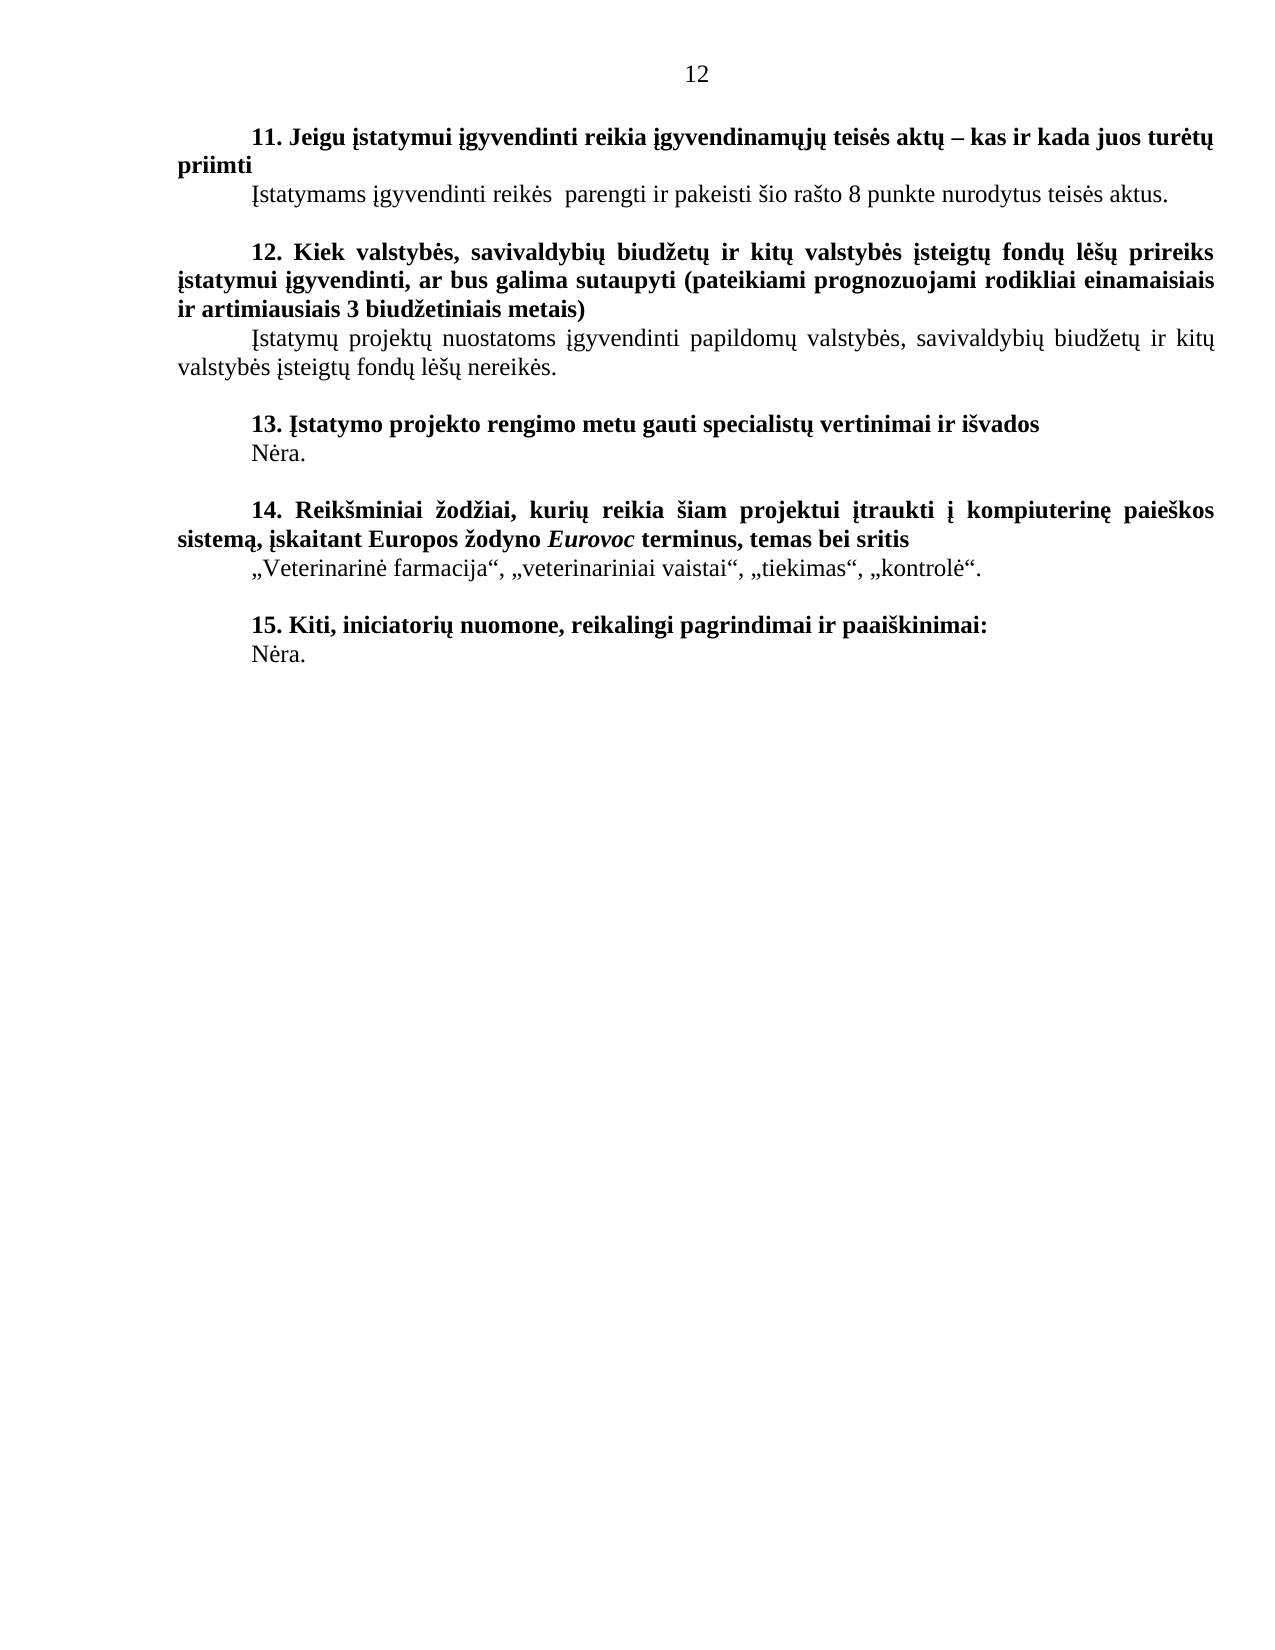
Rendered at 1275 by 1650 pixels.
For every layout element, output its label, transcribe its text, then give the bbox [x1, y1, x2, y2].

text Įstatymų projektų nuostatoms įgyvendinti papildomų valstybės, savivaldybių biudžetų ir kitų valstybės įsteigtų fondų lėšų nereikės. [177, 323, 1216, 381]
text 14. Reikšminiai žodžiai, kurių reikia šiam projektui įtraukti į kompiuterinę paieškos sistemą, įskaitant Europos žodyno Eurovoc terminus, temas bei sritis [177, 496, 1216, 553]
text Nėra. [177, 639, 1216, 668]
text Nėra. [177, 438, 1216, 467]
text Įstatymams įgyvendinti reikės parengti ir pakeisti šio rašto 8 punkte nurodytus teisės aktus. [177, 179, 1216, 208]
text 11. Jeigu įstatymui įgyvendinti reikia įgyvendinamųjų teisės aktų – kas ir kada juos turėtų priimti [177, 122, 1216, 179]
text 13. Įstatymo projekto rengimo metu gauti specialistų vertinimai ir išvados [177, 409, 1216, 438]
text „Veterinarinė farmacija“, „veterinariniai vaistai“, „tiekimas“, „kontrolė“. [177, 553, 1216, 582]
text 12. Kiek valstybės, savivaldybių biudžetų ir kitų valstybės įsteigtų fondų lėšų prireiks įstatymui įgyvendinti, ar bus galima sutaupyti (pateikiami prognozuojami rodikliai einamaisiais ir artimiausiais 3 biudžetiniais metais) [177, 237, 1216, 323]
text 15. Kiti, iniciatorių nuomone, reikalingi pagrindimai ir paaiškinimai: [177, 611, 1216, 639]
